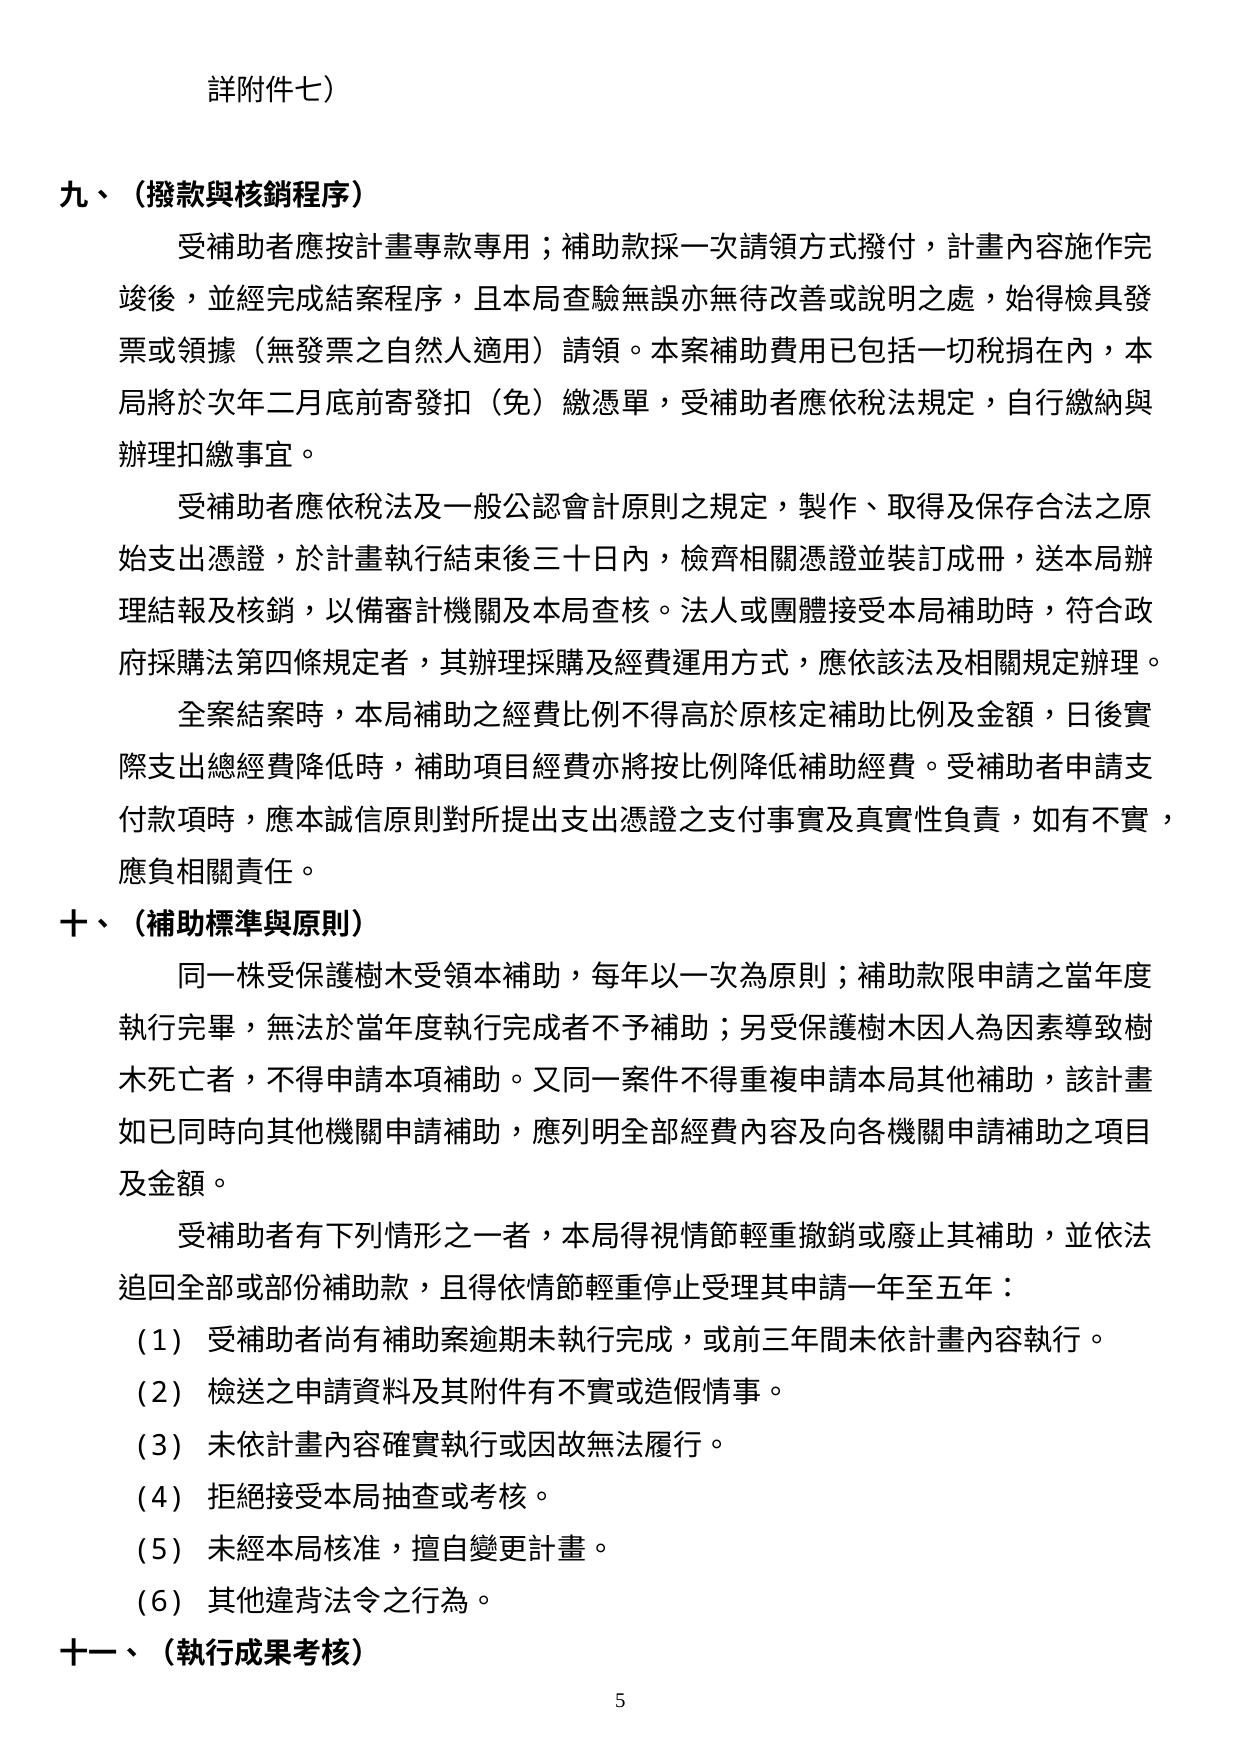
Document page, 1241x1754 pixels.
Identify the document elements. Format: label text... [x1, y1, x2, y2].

list 受補助者尚有補助案逾期未執行完成，或前三年間未依計畫內容執行。 [133, 1309, 1153, 1361]
text 同一株受保護樹木受領本補助，每年以一次為原則；補助款限申請之當年度執行完畢，無法於當年度執行完成者不予補助；另受保護樹木因人為因素導致樹木死亡者，不得申請本項補助。又同一案件不得重複申請本局其他補助，該計畫如已同時向其他機關申請補助，應列明全部經費內容及向各機關申請補助之項目及金額。 [118, 944, 1153, 1205]
text 受補助者應按計畫專款專用；補助款採一次請領方式撥付，計畫內容施作完竣後，並經完成結案程序，且本局查驗無誤亦無待改善或說明之處，始得檢具發票或領據（無發票之自然人適用）請領。本案補助費用已包括一切稅捐在內，本局將於次年二月底前寄發扣（免）繳憑單，受補助者應依稅法規定，自行繳納與辦理扣繳事宜。 [118, 215, 1153, 476]
list 未經本局核准，擅自變更計畫。 [133, 1517, 1153, 1569]
text 九、（撥款與核銷程序） [59, 163, 1153, 215]
text 受補助者應依稅法及一般公認會計原則之規定，製作、取得及保存合法之原始支出憑證，於計畫執行結束後三十日內，檢齊相關憑證並裝訂成冊，送本局辦理結報及核銷，以備審計機關及本局查核。法人或團體接受本局補助時，符合政府採購法第四條規定者，其辦理採購及經費運用方式，應依該法及相關規定辦理。 [118, 476, 1153, 684]
list 其他違背法令之行為。 [133, 1569, 1153, 1622]
list 拒絕接受本局抽查或考核。 [133, 1465, 1153, 1517]
text 受補助者有下列情形之一者，本局得視情節輕重撤銷或廢止其補助，並依法追回全部或部份補助款，且得依情節輕重停止受理其申請一年至五年： [118, 1205, 1153, 1309]
list 未依計畫內容確實執行或因故無法履行。 [133, 1413, 1153, 1465]
list 詳附件七） [133, 59, 1153, 111]
list 檢送之申請資料及其附件有不實或造假情事。 [133, 1361, 1153, 1413]
text 全案結案時，本局補助之經費比例不得高於原核定補助比例及金額，日後實際支出總經費降低時，補助項目經費亦將按比例降低補助經費。受補助者申請支付款項時，應本誠信原則對所提出支出憑證之支付事實及真實性負責，如有不實，應負相關責任。 [118, 684, 1153, 892]
text 十、（補助標準與原則） [59, 892, 1153, 944]
text 十一、（執行成果考核） [59, 1622, 1153, 1674]
